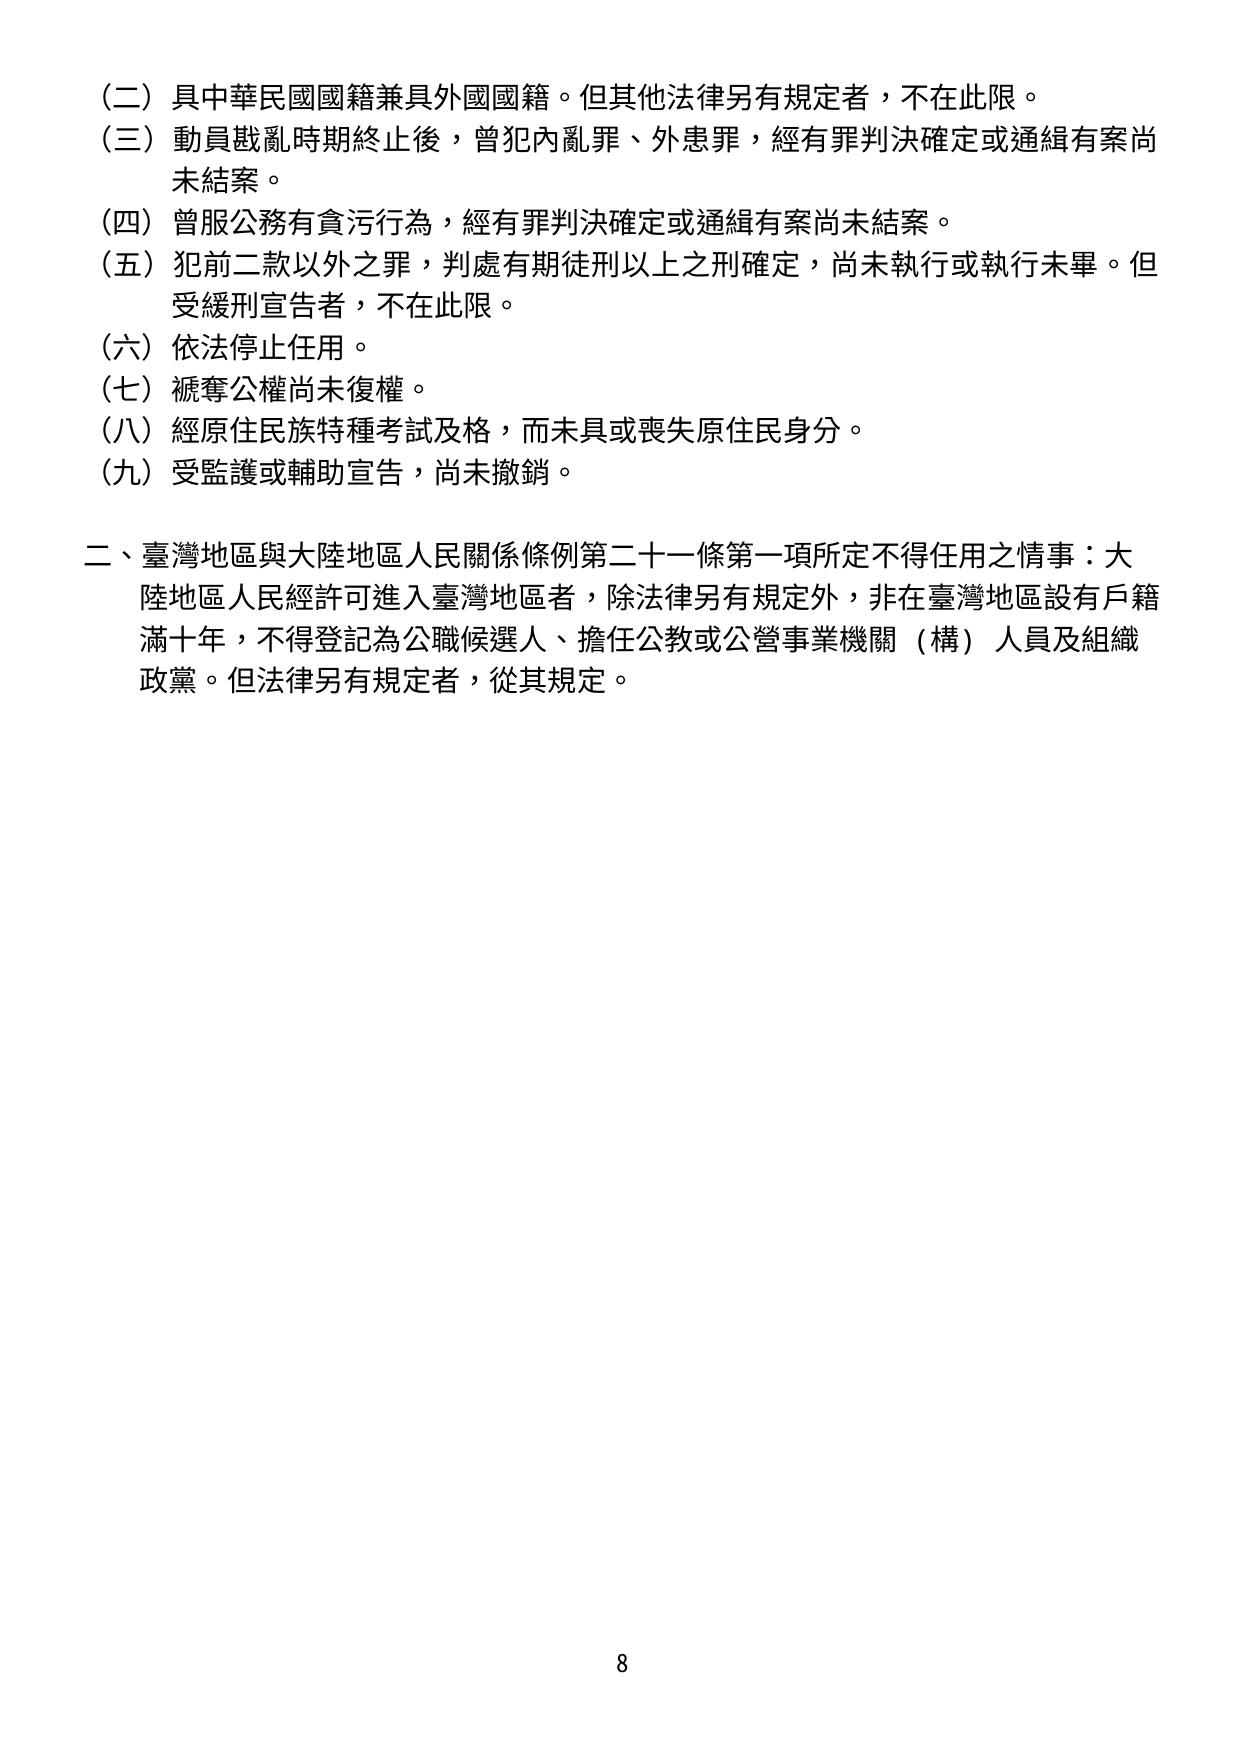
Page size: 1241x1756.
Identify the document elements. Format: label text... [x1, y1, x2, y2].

text （八）經原住民族特種考試及格，而未具或喪失原住民身分。 [83, 408, 1161, 450]
text （九）受監護或輔助宣告，尚未撤銷。 [83, 450, 1161, 492]
text （二）具中華民國國籍兼具外國國籍。但其他法律另有規定者，不在此限。 [83, 75, 1161, 117]
text （五）犯前二款以外之罪，判處有期徒刑以上之刑確定，尚未執行或執行未畢。但受緩刑宣告者，不在此限。 [83, 242, 1161, 325]
text （六）依法停止任用。 [83, 325, 1161, 367]
text （四）曾服公務有貪污行為，經有罪判決確定或通緝有案尚未結案。 [83, 200, 1161, 242]
text （七）褫奪公權尚未復權。 [83, 367, 1161, 408]
text 二、臺灣地區與大陸地區人民關係條例第二十一條第一項所定不得任用之情事：大陸地區人民經許可進入臺灣地區者，除法律另有規定外，非在臺灣地區設有戶籍滿十年，不得登記為公職候選人、擔任公教或公營事業機關 (構) 人員及組織政黨。但法律另有規定者，從其規定。 [83, 533, 1161, 700]
text （三）動員戡亂時期終止後，曾犯內亂罪、外患罪，經有罪判決確定或通緝有案尚未結案。 [83, 117, 1161, 200]
